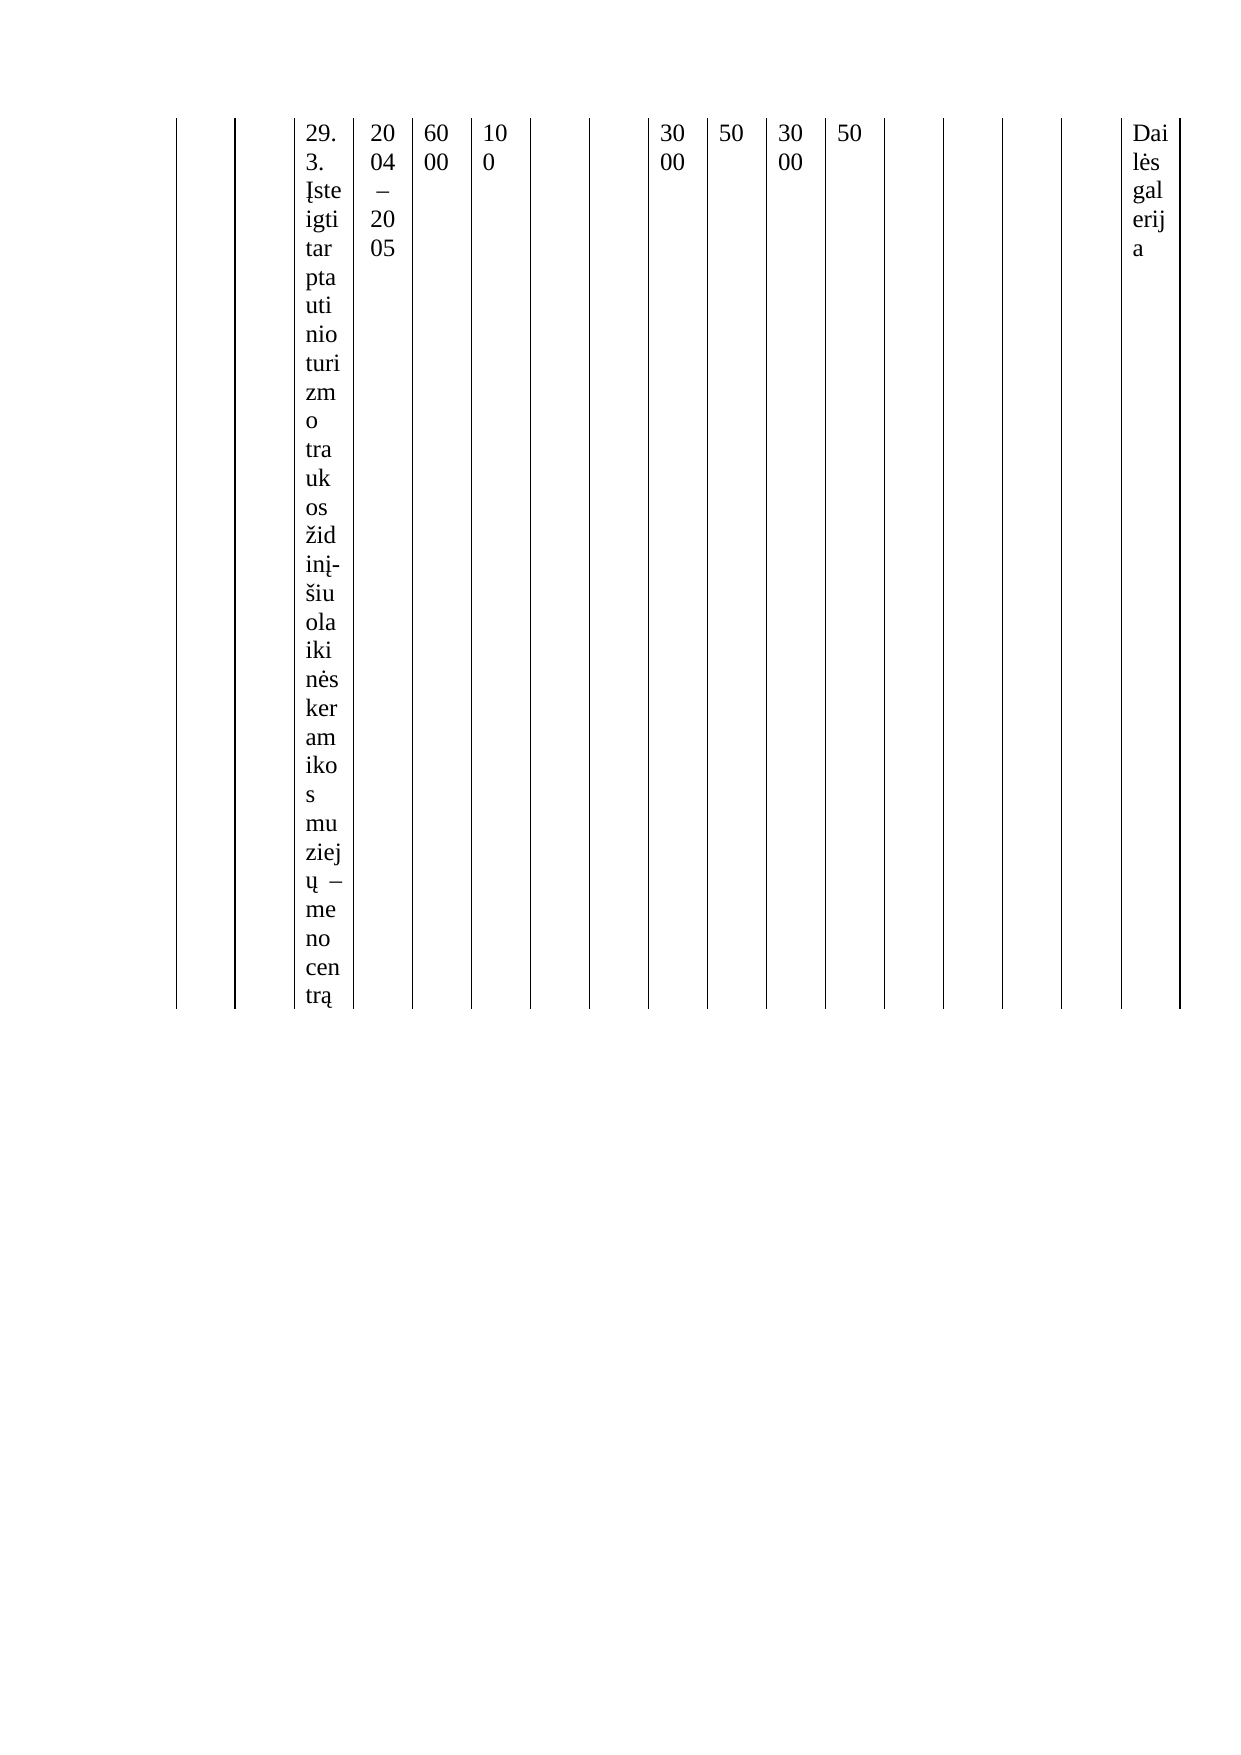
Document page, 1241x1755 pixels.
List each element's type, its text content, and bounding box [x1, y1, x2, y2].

table_cell 100 [472, 118, 530, 1009]
table_cell [1062, 118, 1121, 1009]
table_cell 2004–2005 [354, 118, 412, 1009]
table_cell [885, 118, 943, 1009]
table_cell 50 [826, 118, 884, 1009]
table_cell 6000 [413, 118, 471, 1009]
table_cell [944, 118, 1002, 1009]
table_cell [177, 118, 234, 1009]
table_cell 3000 [767, 118, 825, 1009]
table_cell 3000 [649, 118, 707, 1009]
table_cell Dailės galerija [1122, 118, 1179, 1009]
table_cell [1003, 118, 1061, 1009]
table_cell 29.3. Įsteigti tarptautinio turizmo traukos židinį-šiuolaikinės keramikos muziejų – meno centrą [295, 118, 353, 1009]
table_cell [531, 118, 589, 1009]
table_cell [590, 118, 648, 1009]
table_cell [236, 118, 294, 1009]
table_cell 50 [708, 118, 766, 1009]
